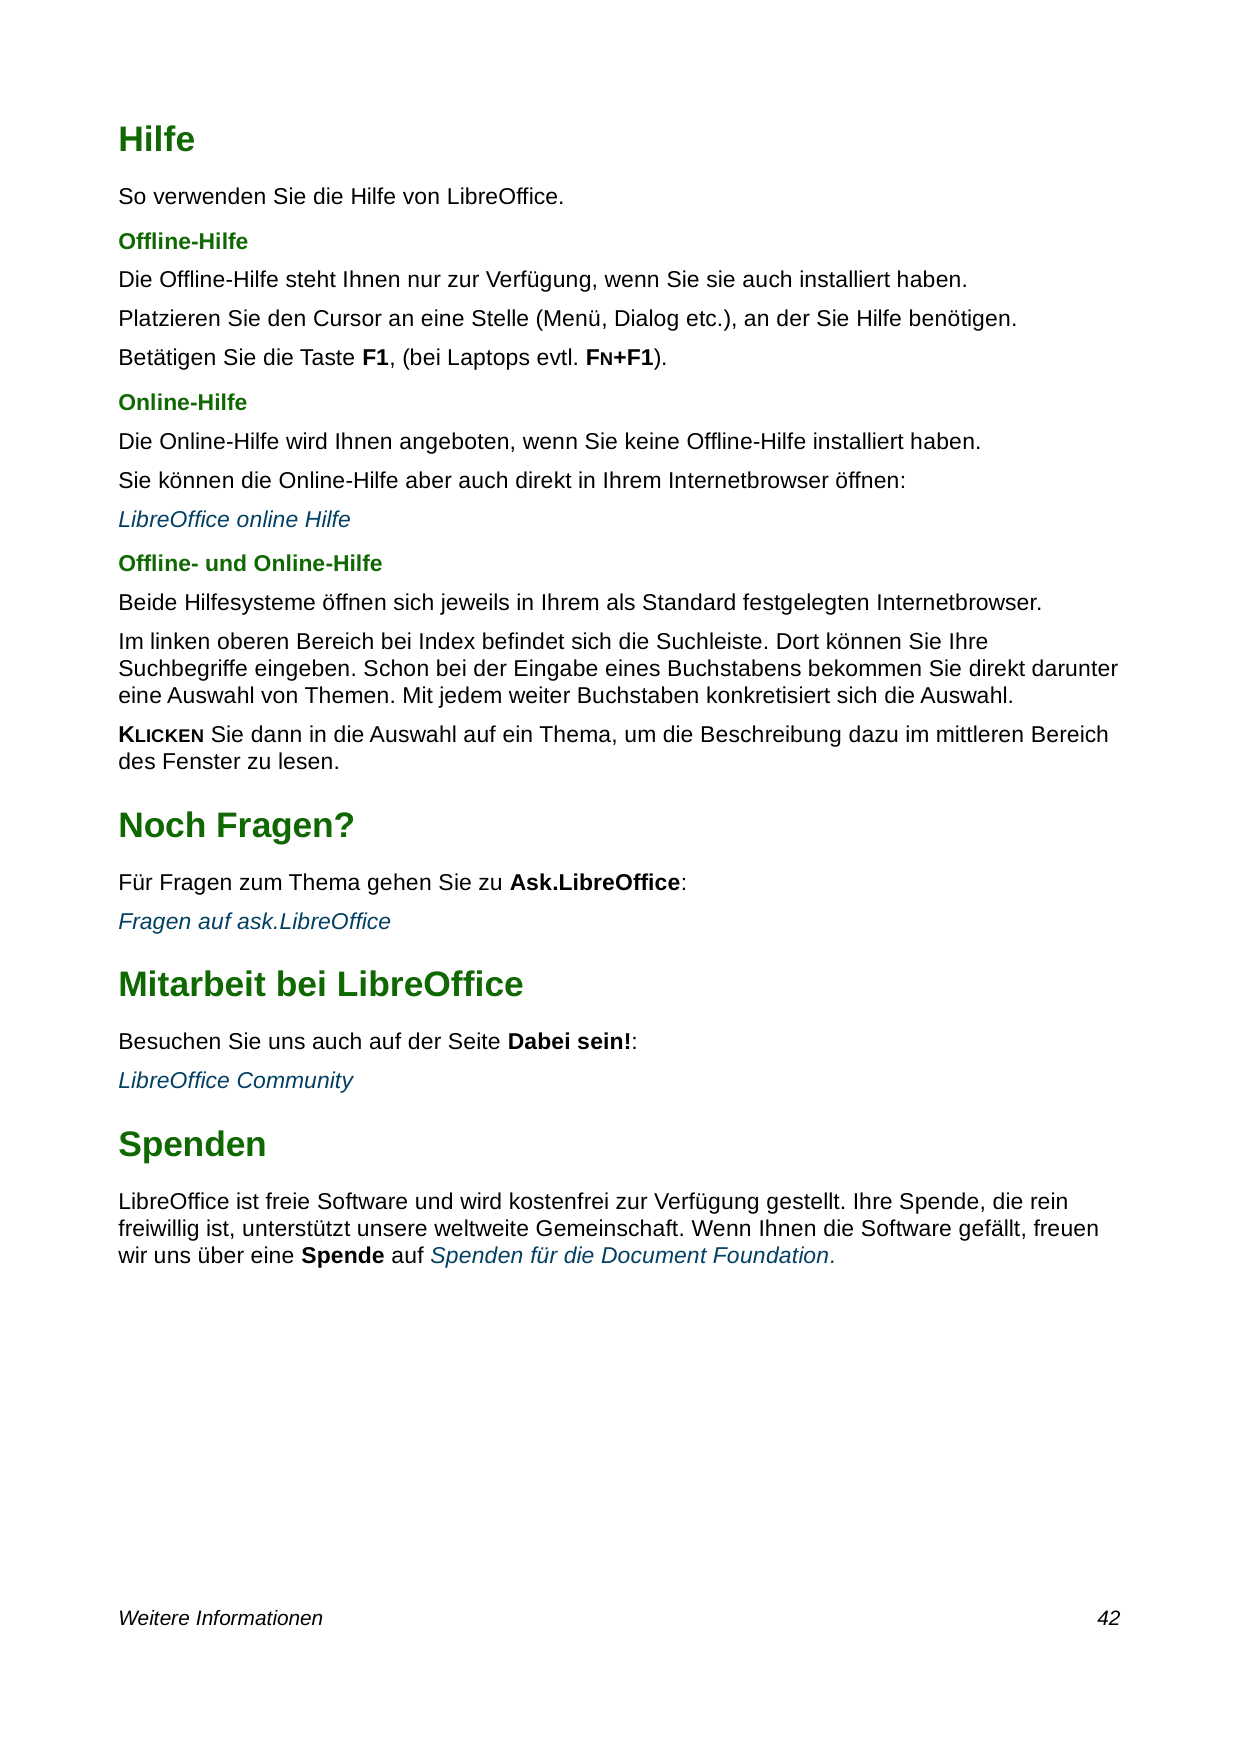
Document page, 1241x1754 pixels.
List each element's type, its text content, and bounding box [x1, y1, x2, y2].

text Platzieren Sie den Cursor an eine Stelle (Menü, Dialog etc.), an der Sie Hilfe benötigen. [118, 305, 1122, 332]
text LibreOffice ist freie Software und wird kostenfrei zur Verfügung gestellt. Ihre Spende, die rein freiwillig ist, unterstützt unsere weltweite Gemeinschaft. Wenn Ihnen die Software gefällt, freuen wir uns über eine Spende auf Spenden für die Document Foundation. [118, 1187, 1122, 1268]
subtitle Hilfe [118, 118, 1122, 159]
text LibreOffice online Hilfe [118, 505, 1122, 532]
text Sie können die Online-Hilfe aber auch direkt in Ihrem Internetbrowser öffnen: [118, 466, 1122, 493]
text Betätigen Sie die Taste F1, (bei Laptops evtl. Fn+F1). [118, 343, 1122, 371]
subtitle Mitarbeit bei LibreOffice [118, 963, 1122, 1004]
text Für Fragen zum Thema gehen Sie zu Ask.LibreOffice: [118, 868, 1122, 895]
text Klicken Sie dann in die Auswahl auf ein Thema, um die Beschreibung dazu im mittleren Bereich des Fenster zu lesen. [118, 720, 1122, 774]
text Im linken oberen Bereich bei Index befindet sich die Suchleiste. Dort können Sie Ihre Suchbegriffe eingeben. Schon bei der Eingabe eines Buchstabens bekommen Sie direkt darunter eine Auswahl von Themen. Mit jedem weiter Buchstaben konkretisiert sich die Auswahl. [118, 627, 1122, 709]
subtitle Online-Hilfe [118, 388, 1122, 415]
text LibreOffice Community [118, 1066, 1122, 1093]
subtitle Offline- und Online-Hilfe [118, 550, 1122, 577]
text Die Offline-Hilfe steht Ihnen nur zur Verfügung, wenn Sie sie auch installiert haben. [118, 266, 1122, 293]
text Fragen auf ask.LibreOffice [118, 907, 1122, 934]
subtitle Offline-Hilfe [118, 227, 1122, 254]
text Beide Hilfesysteme öffnen sich jeweils in Ihrem als Standard festgelegten Internetbrowser. [118, 588, 1122, 616]
subtitle Spenden [118, 1123, 1122, 1163]
subtitle Noch Fragen? [118, 804, 1122, 844]
text So verwenden Sie die Hilfe von LibreOffice. [118, 182, 1122, 209]
text Die Online-Hilfe wird Ihnen angeboten, wenn Sie keine Offline-Hilfe installiert haben. [118, 427, 1122, 454]
text Besuchen Sie uns auch auf der Seite Dabei sein!: [118, 1028, 1122, 1055]
